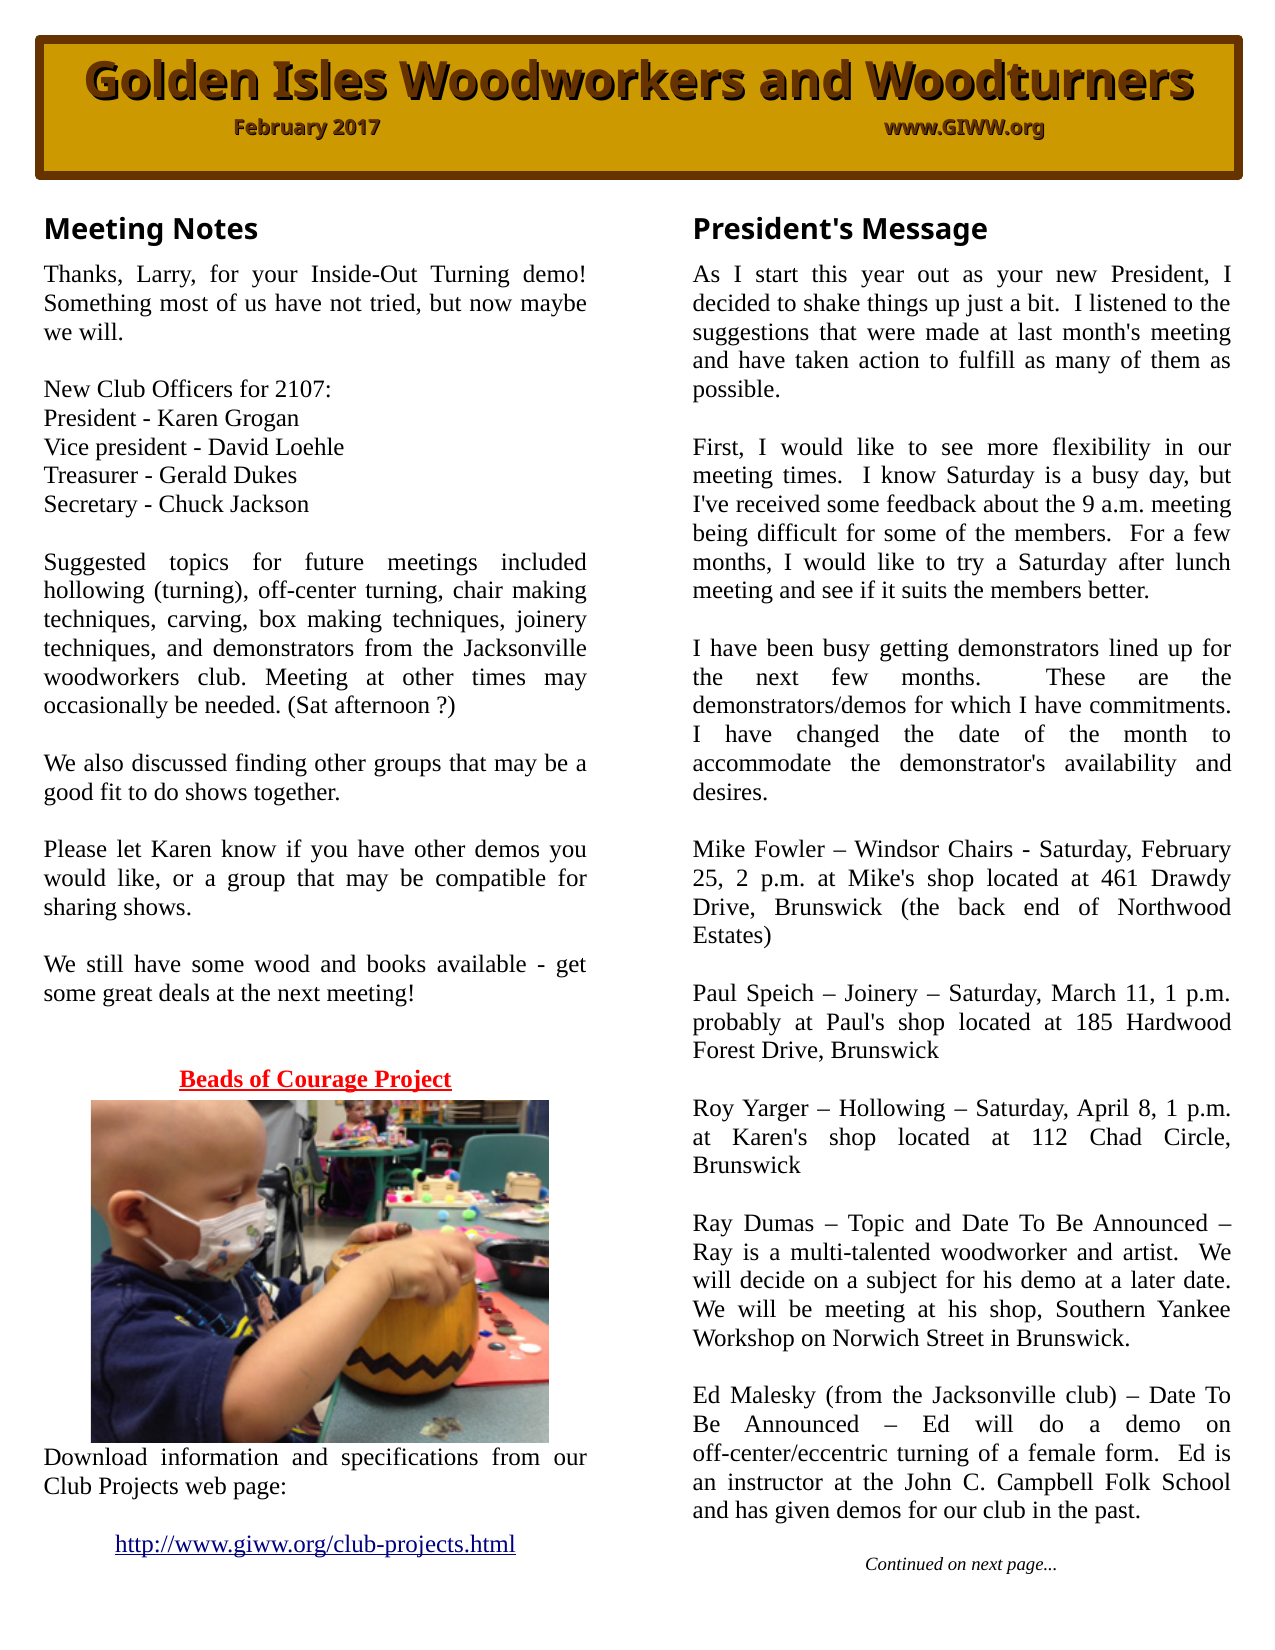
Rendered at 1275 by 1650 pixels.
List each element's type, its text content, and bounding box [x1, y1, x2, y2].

table_cell As I start this year out as your new President, I decided to shake things up just a bit. I listened to the suggestions that were made at last month's meeting and have taken action to fulfill as many of them as possible. First, I would like to see more flexibility in our meeting times. I know Saturday is a busy day, but I've received some feedback about the 9 a.m. meeting being difficult for some of the members. For a few months, I would like to try a Saturday after lunch meeting and see if it suits the members better. I have been busy getting demonstrators lined up for the next few months. These are the demonstrators/demos for which I have commitments. I have changed the date of the month to accommodate the demonstrator's availability and desires. Mike Fowler – Windsor Chairs - Saturday, February 25, 2 p.m. at Mike's shop located at 461 Drawdy Drive, Brunswick (the back end of Northwood Estates) Paul Speich – Joinery – Saturday, March 11, 1 p.m. probably at Paul's shop located at 185 Hardwood Forest Drive, Brunswick Roy Yarger – Hollowing – Saturday, April 8, 1 p.m. at Karen's shop located at 112 Chad Circle, Brunswick Ray Dumas – Topic and Date To Be Announced – Ray is a multi-talented woodworker and artist. We will decide on a subject for his demo at a later date. We will be meeting at his shop, Southern Yankee Workshop on Norwich Street in Brunswick. Ed Malesky (from the Jacksonville club) – Date To Be Announced – Ed will do a demo on off-center/eccentric turning of a female form. Ed is an instructor at the John C. Campbell Folk School and has given demos for our club in the past. Continued on next page... [687, 254, 1237, 1609]
table_cell [593, 254, 687, 1609]
table_cell Thanks, Larry, for your Inside-Out Turning demo! Something most of us have not tried, but now maybe we will. New Club Officers for 2107: President - Karen Grogan Vice president - David Loehle Treasurer - Gerald Dukes Secretary - Chuck Jackson Suggested topics for future meetings included hollowing (turning), off-center turning, chair making techniques, carving, box making techniques, joinery techniques, and demonstrators from the Jacksonville woodworkers club. Meeting at other times may occasionally be needed. (Sat afternoon ?) We also discussed finding other groups that may be a good fit to do shows together. Please let Karen know if you have other demos you would like, or a group that may be compatible for sharing shows. We still have some wood and books available - get some great deals at the next meeting! Beads of Courage Project [38, 254, 593, 1442]
table_header President's Message [687, 203, 1237, 254]
table_cell Download information and specifications from our Club Projects web page: http://www.giww.org/club-projects.html [38, 1443, 593, 1609]
picture [90, 1100, 549, 1443]
table_header [593, 203, 687, 254]
table_header Meeting Notes [38, 203, 593, 254]
